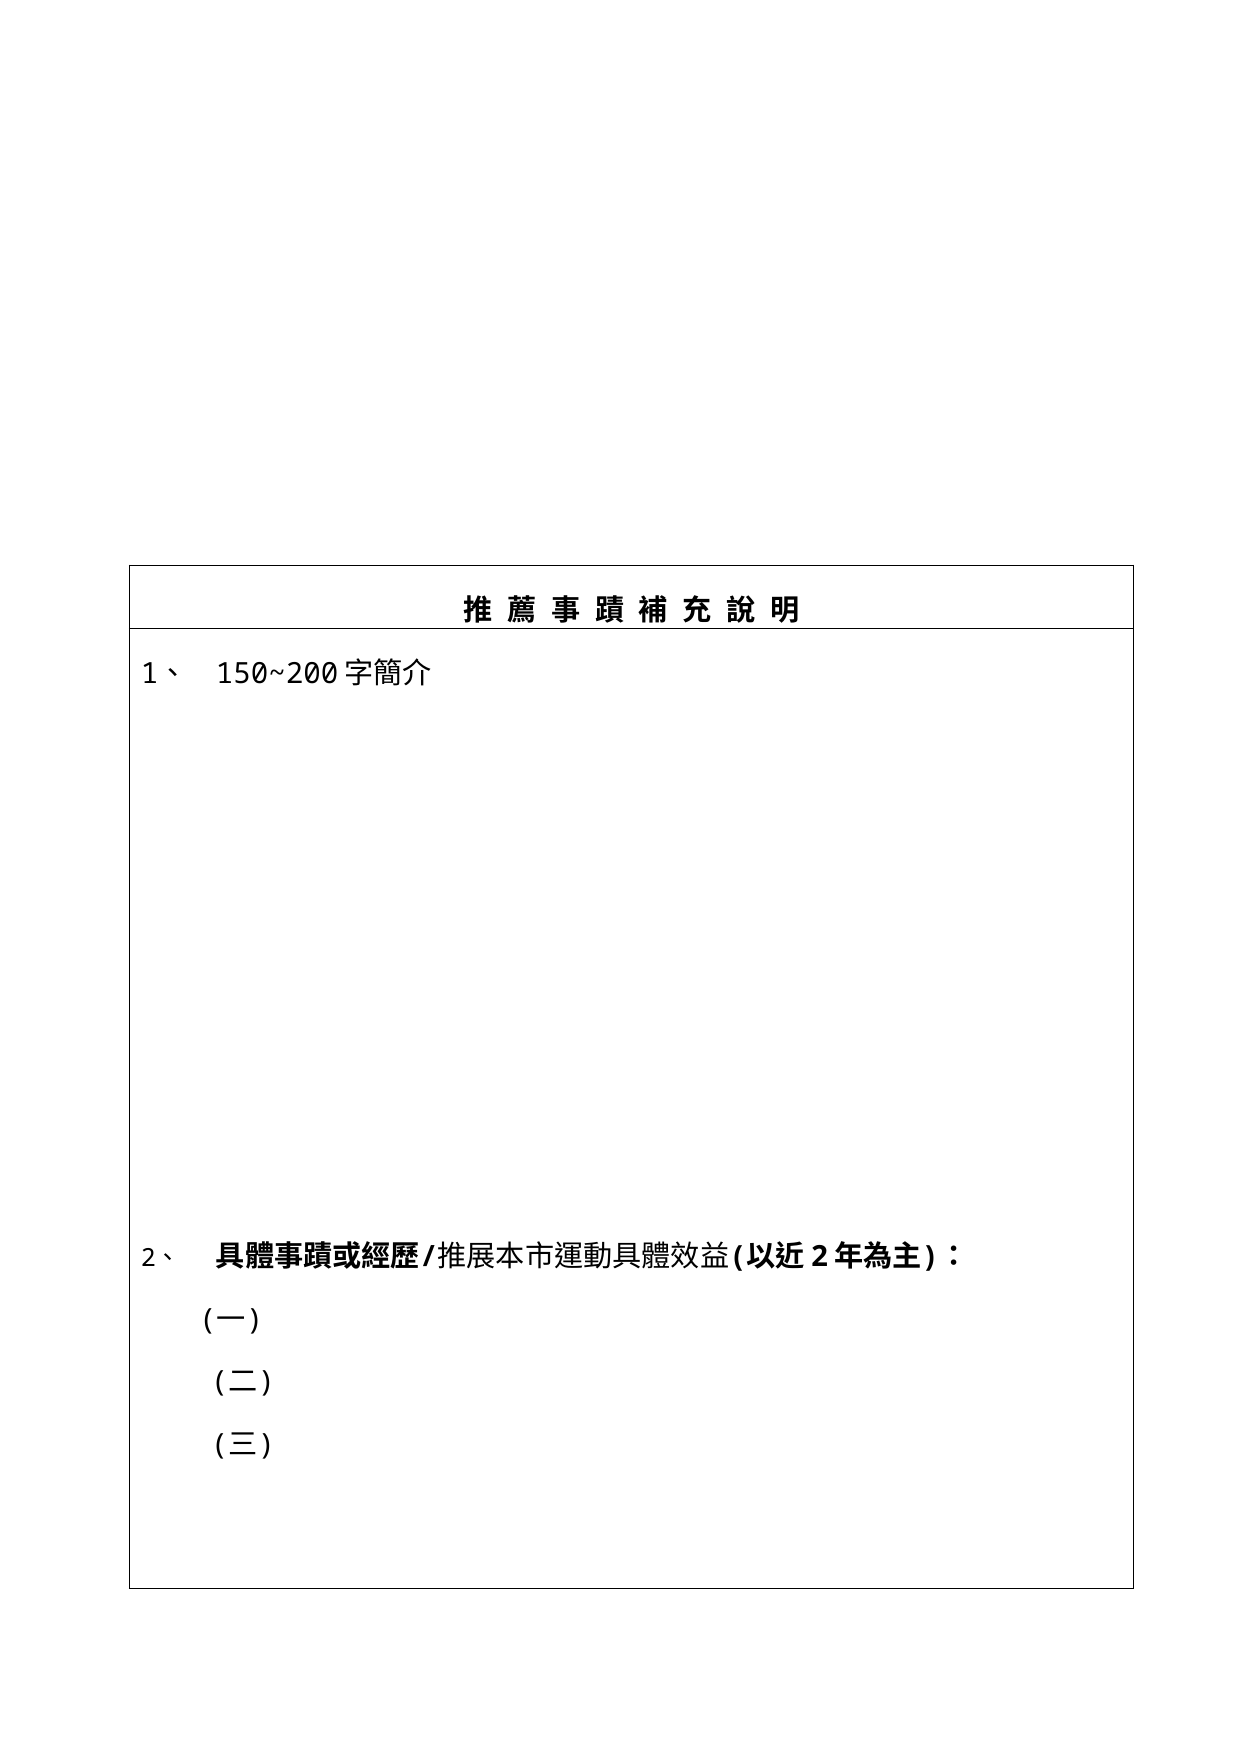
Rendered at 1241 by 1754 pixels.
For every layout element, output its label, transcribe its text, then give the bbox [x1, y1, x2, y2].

table_cell 150~200字簡介 具體事蹟或經歷/推展本市運動具體效益(以近2年為主)： (一) (二) (三) [130, 629, 1133, 1587]
table_header 推 薦 事 蹟 補 充 說 明 [130, 566, 1133, 628]
